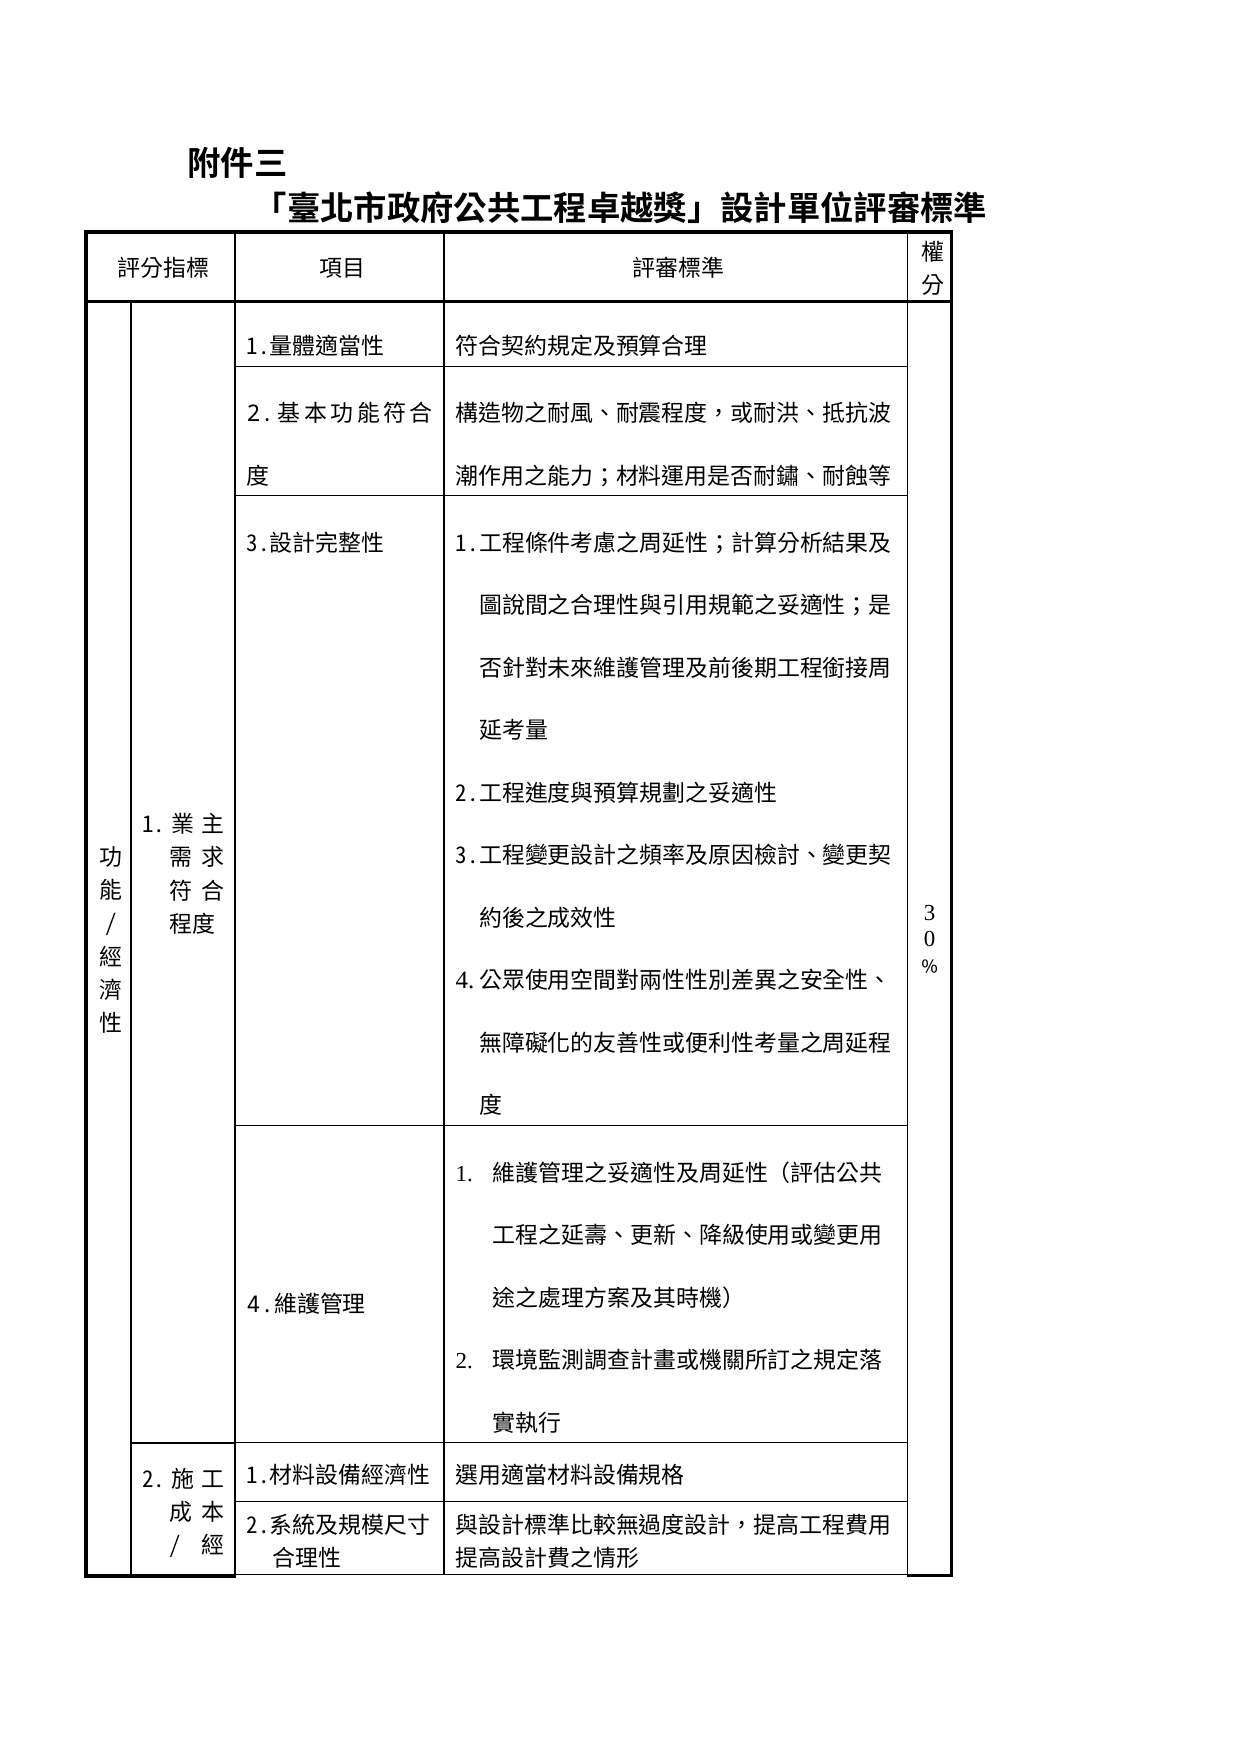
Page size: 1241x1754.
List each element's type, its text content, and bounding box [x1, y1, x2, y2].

table_cell 選用適當材料設備規格 [445, 1443, 907, 1501]
table_header 項目 [236, 234, 443, 300]
table_header 權分 [908, 234, 950, 300]
table_header 評審標準 [445, 234, 907, 300]
table_cell 工程條件考慮之周延性；計算分析結果及圖說間之合理性與引用規範之妥適性；是否針對未來維護管理及前後期工程銜接周延考量 工程進度與預算規劃之妥適性 工程變更設計之頻率及原因檢討、變更契約後之成效性 公眾使用空間對兩性性別差異之安全性、無障礙化的友善性或便利性考量之周延程度 [445, 496, 907, 1125]
table_cell 2.施工成本/經 [132, 1444, 234, 1574]
table_cell 構造物之耐風、耐震程度，或耐洪、抵抗波潮作用之能力；材料運用是否耐鏽、耐蝕等 [445, 367, 907, 495]
text 附件三 [187, 119, 1053, 182]
table_cell 2.系統及規模尺寸合理性 [236, 1502, 443, 1574]
table_cell 功能 /經濟性 [88, 303, 130, 1574]
table_cell 1.業主需求符合程度 [132, 303, 234, 1442]
table_cell 1.材料設備經濟性 [236, 1443, 443, 1501]
table_cell 4.維護管理 [236, 1126, 443, 1442]
table_cell 2.基本功能符合度 [236, 367, 443, 495]
table_cell 符合契約規定及預算合理 [445, 303, 907, 366]
table_cell 維護管理之妥適性及周延性（評估公共工程之延壽、更新、降級使用或變更用途之處理方案及其時機） 環境監測調查計畫或機關所訂之規定落實執行 [445, 1126, 907, 1442]
table_cell 1.量體適當性 [236, 303, 443, 366]
table_cell 30﹪ [908, 303, 950, 1574]
table_cell 與設計標準比較無過度設計，提高工程費用提高設計費之情形 [445, 1502, 907, 1574]
table_cell 3.設計完整性 [236, 496, 443, 1125]
text 「臺北市政府公共工程卓越獎」設計單位評審標準 [187, 182, 1053, 230]
table_header 評分指標 [88, 234, 234, 300]
